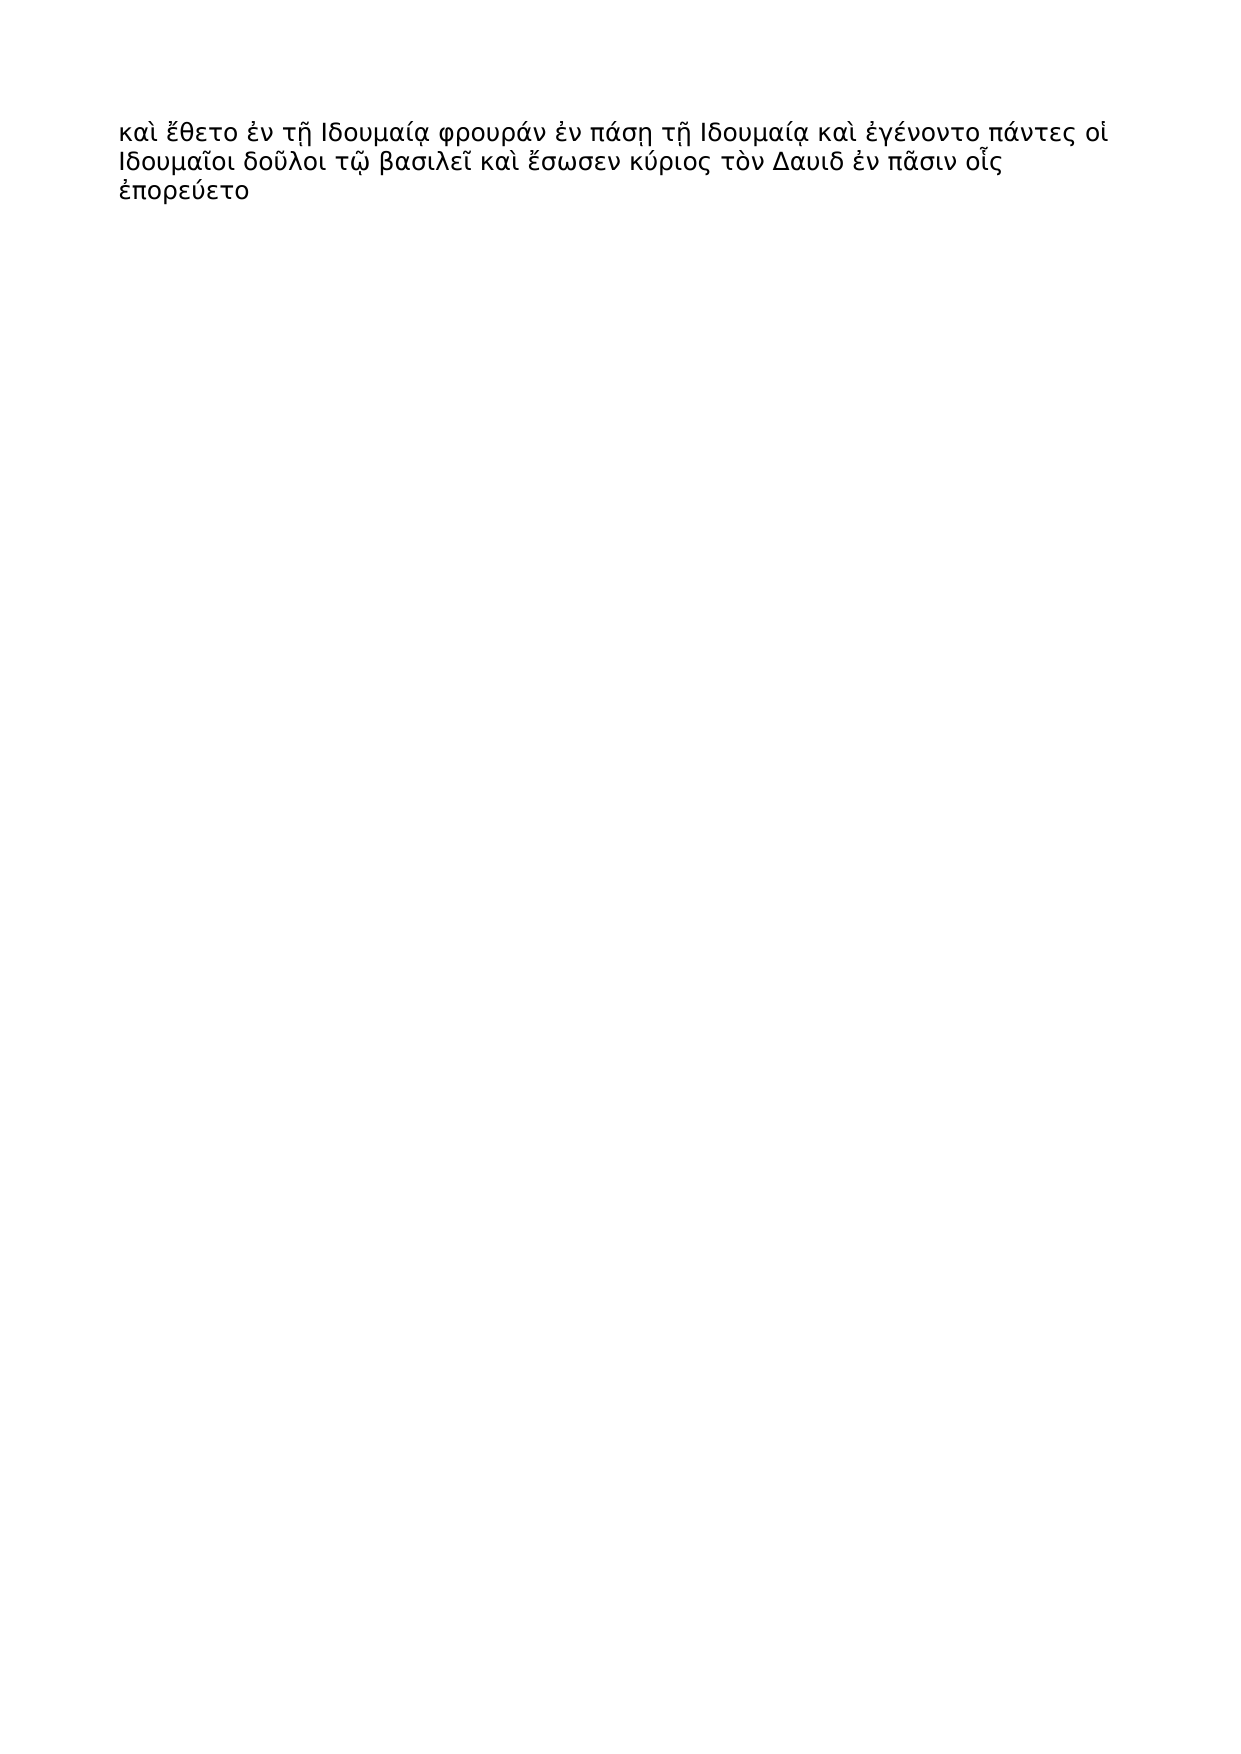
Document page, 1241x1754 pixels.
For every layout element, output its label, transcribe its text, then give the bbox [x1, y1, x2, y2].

text καὶ ἔθετο ἐν τῇ Ιδουμαίᾳ φρουράν ἐν πάσῃ τῇ Ιδουμαίᾳ καὶ ἐγένοντο πάντες οἱ Ιδουμαῖοι δοῦλοι τῷ βασιλεῖ καὶ ἔσωσεν κύριος τὸν Δαυιδ ἐν πᾶσιν οἷς ἐπορεύετο [118, 118, 1122, 206]
